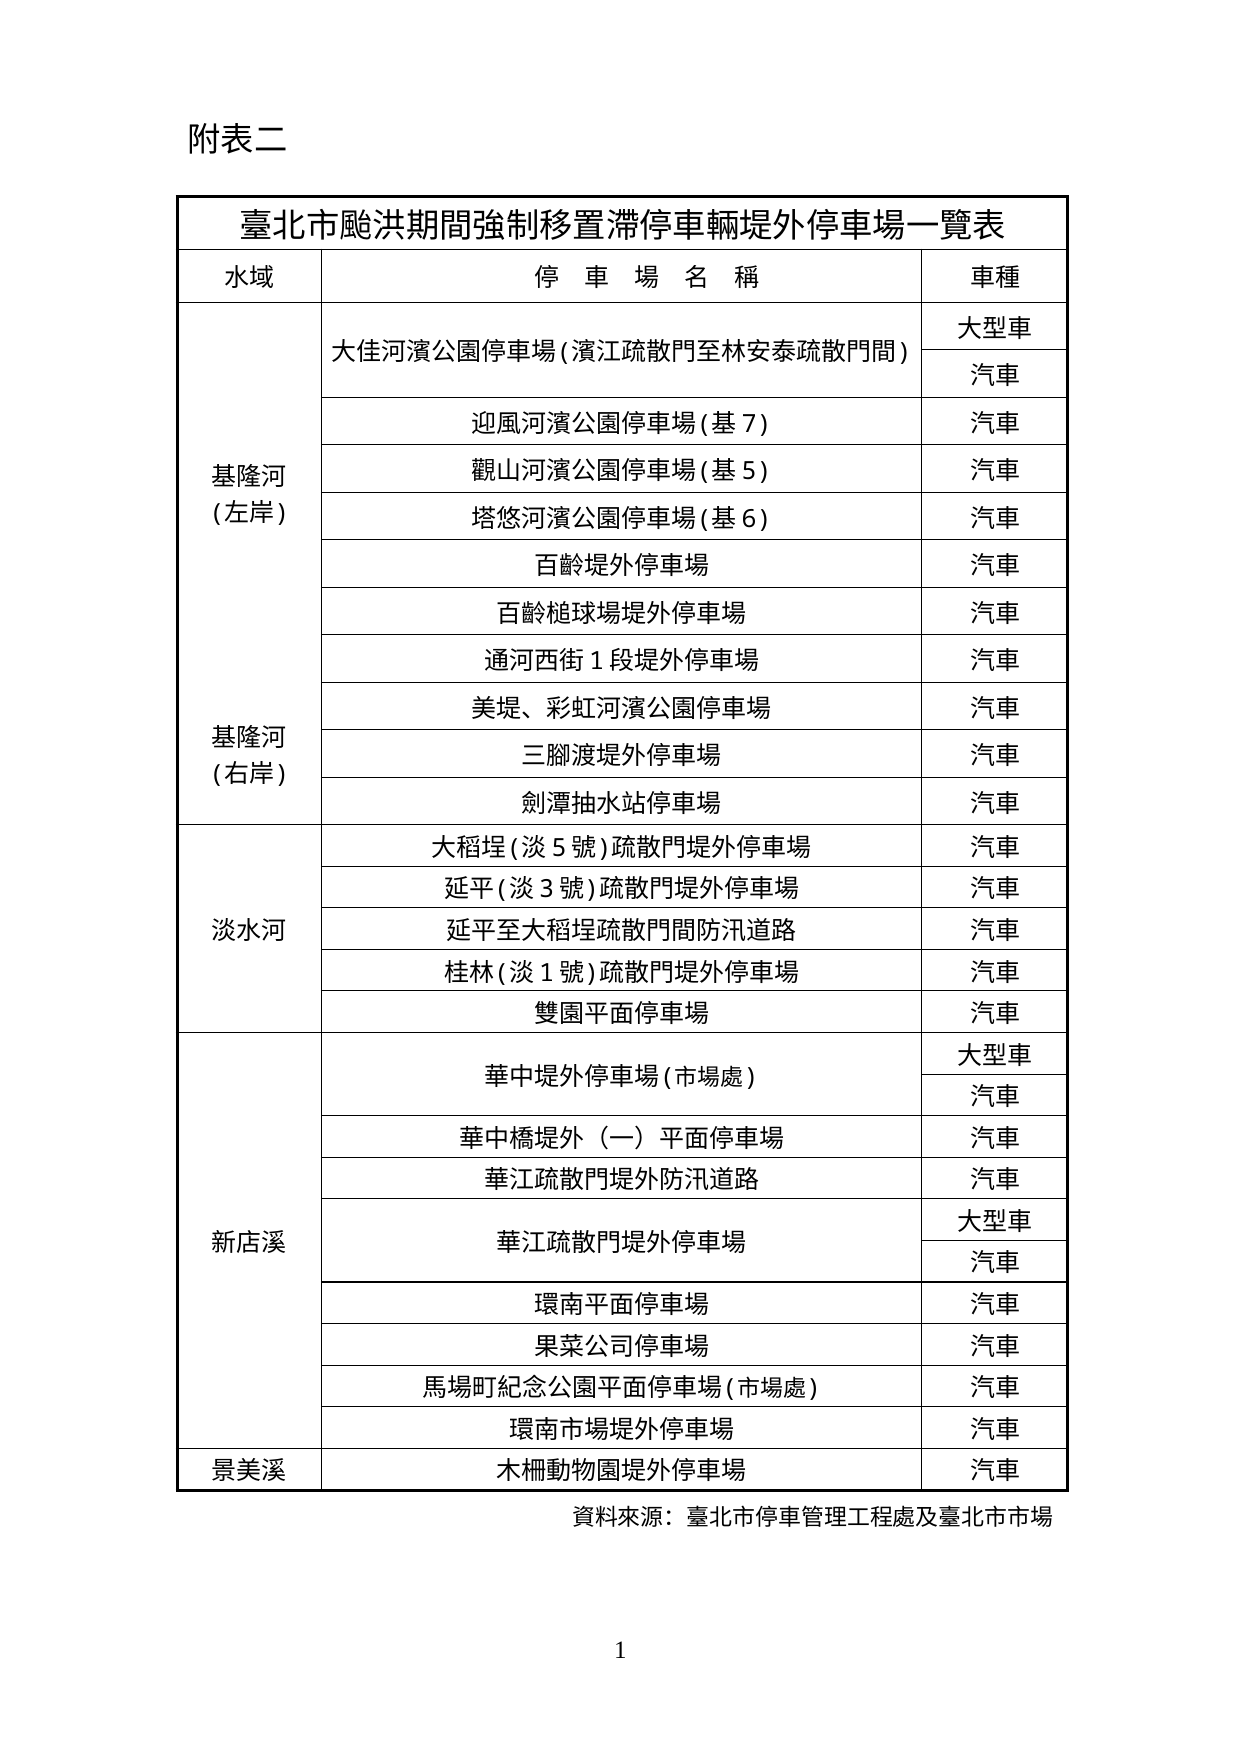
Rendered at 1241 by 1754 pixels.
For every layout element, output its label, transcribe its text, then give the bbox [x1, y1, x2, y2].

table_cell 塔悠河濱公園停車場(基6) [322, 493, 921, 539]
table_cell 汽車 [922, 991, 1066, 1032]
table_cell 汽車 [922, 1075, 1066, 1115]
table_cell 汽車 [922, 825, 1066, 866]
table_cell 汽車 [922, 350, 1066, 397]
table_cell 汽車 [922, 493, 1066, 539]
table_cell 三腳渡堤外停車場 [322, 730, 921, 777]
table_cell 景美溪 [179, 1449, 321, 1489]
table_cell 汽車 [922, 1116, 1066, 1157]
table_cell 百齡槌球場堤外停車場 [322, 588, 921, 634]
table_cell 汽車 [922, 950, 1066, 990]
table_cell 延平(淡3號)疏散門堤外停車場 [322, 867, 921, 907]
table_cell 劍潭抽水站停車場 [322, 778, 921, 824]
text 附表二 [187, 118, 1053, 160]
table_cell 華中堤外停車場(市場處) [322, 1033, 921, 1115]
table_cell 迎風河濱公園停車場(基7) [322, 398, 921, 444]
table_cell 大型車 [922, 303, 1066, 349]
table_cell 百齡堤外停車場 [322, 540, 921, 587]
table_cell 華中橋堤外（一）平面停車場 [322, 1116, 921, 1157]
table_cell 汽車 [922, 1449, 1066, 1489]
table_cell 汽車 [922, 540, 1066, 587]
table_cell 大佳河濱公園停車場(濱江疏散門至林安泰疏散門間) [322, 303, 921, 397]
table_cell 雙園平面停車場 [322, 991, 921, 1032]
table_cell 新店溪 [179, 1033, 321, 1448]
table_cell 木柵動物園堤外停車場 [322, 1449, 921, 1489]
table_cell 環南平面停車場 [322, 1283, 921, 1323]
table_cell 汽車 [922, 1366, 1066, 1406]
table_cell 停 車 場 名 稱 [322, 250, 921, 302]
table_cell 汽車 [922, 1241, 1066, 1281]
table_cell 基隆河 (右岸) [179, 682, 321, 824]
table_cell 大型車 [922, 1199, 1066, 1240]
table_header 臺北市颱洪期間強制移置滯停車輛堤外停車場一覽表 [179, 198, 1066, 248]
table_cell 大稻埕(淡5號)疏散門堤外停車場 [322, 825, 921, 866]
text 資料來源：臺北市停車管理工程處及臺北市市場 [237, 1492, 1053, 1534]
table_cell 汽車 [922, 730, 1066, 777]
table_cell 桂林(淡1號)疏散門堤外停車場 [322, 950, 921, 990]
table_cell 汽車 [922, 398, 1066, 444]
table_cell 汽車 [922, 445, 1066, 492]
table_cell 汽車 [922, 588, 1066, 634]
table_cell 汽車 [922, 1283, 1066, 1323]
table_cell 汽車 [922, 908, 1066, 949]
table_cell 觀山河濱公園停車場(基5) [322, 445, 921, 492]
table_cell 汽車 [922, 635, 1066, 682]
table_cell 馬場町紀念公園平面停車場(市場處) [322, 1366, 921, 1406]
table_cell 車種 [922, 250, 1066, 302]
table_cell 通河西街1段堤外停車場 [322, 635, 921, 682]
table_cell 華江疏散門堤外停車場 [322, 1199, 921, 1281]
table_cell 果菜公司停車場 [322, 1324, 921, 1364]
table_cell 水域 [179, 250, 321, 302]
table_cell 汽車 [922, 778, 1066, 824]
table_cell 汽車 [922, 683, 1066, 729]
table_cell 美堤、彩虹河濱公園停車場 [322, 683, 921, 729]
table_cell 淡水河 [179, 825, 321, 1032]
table_cell 大型車 [922, 1033, 1066, 1073]
table_cell 汽車 [922, 1158, 1066, 1198]
table_cell 環南市場堤外停車場 [322, 1407, 921, 1448]
table_cell 延平至大稻埕疏散門間防汛道路 [322, 908, 921, 949]
table_cell 基隆河 (左岸) [179, 303, 321, 682]
table_cell 汽車 [922, 867, 1066, 907]
table_cell 汽車 [922, 1407, 1066, 1448]
table_cell 汽車 [922, 1324, 1066, 1364]
table_cell 華江疏散門堤外防汛道路 [322, 1158, 921, 1198]
